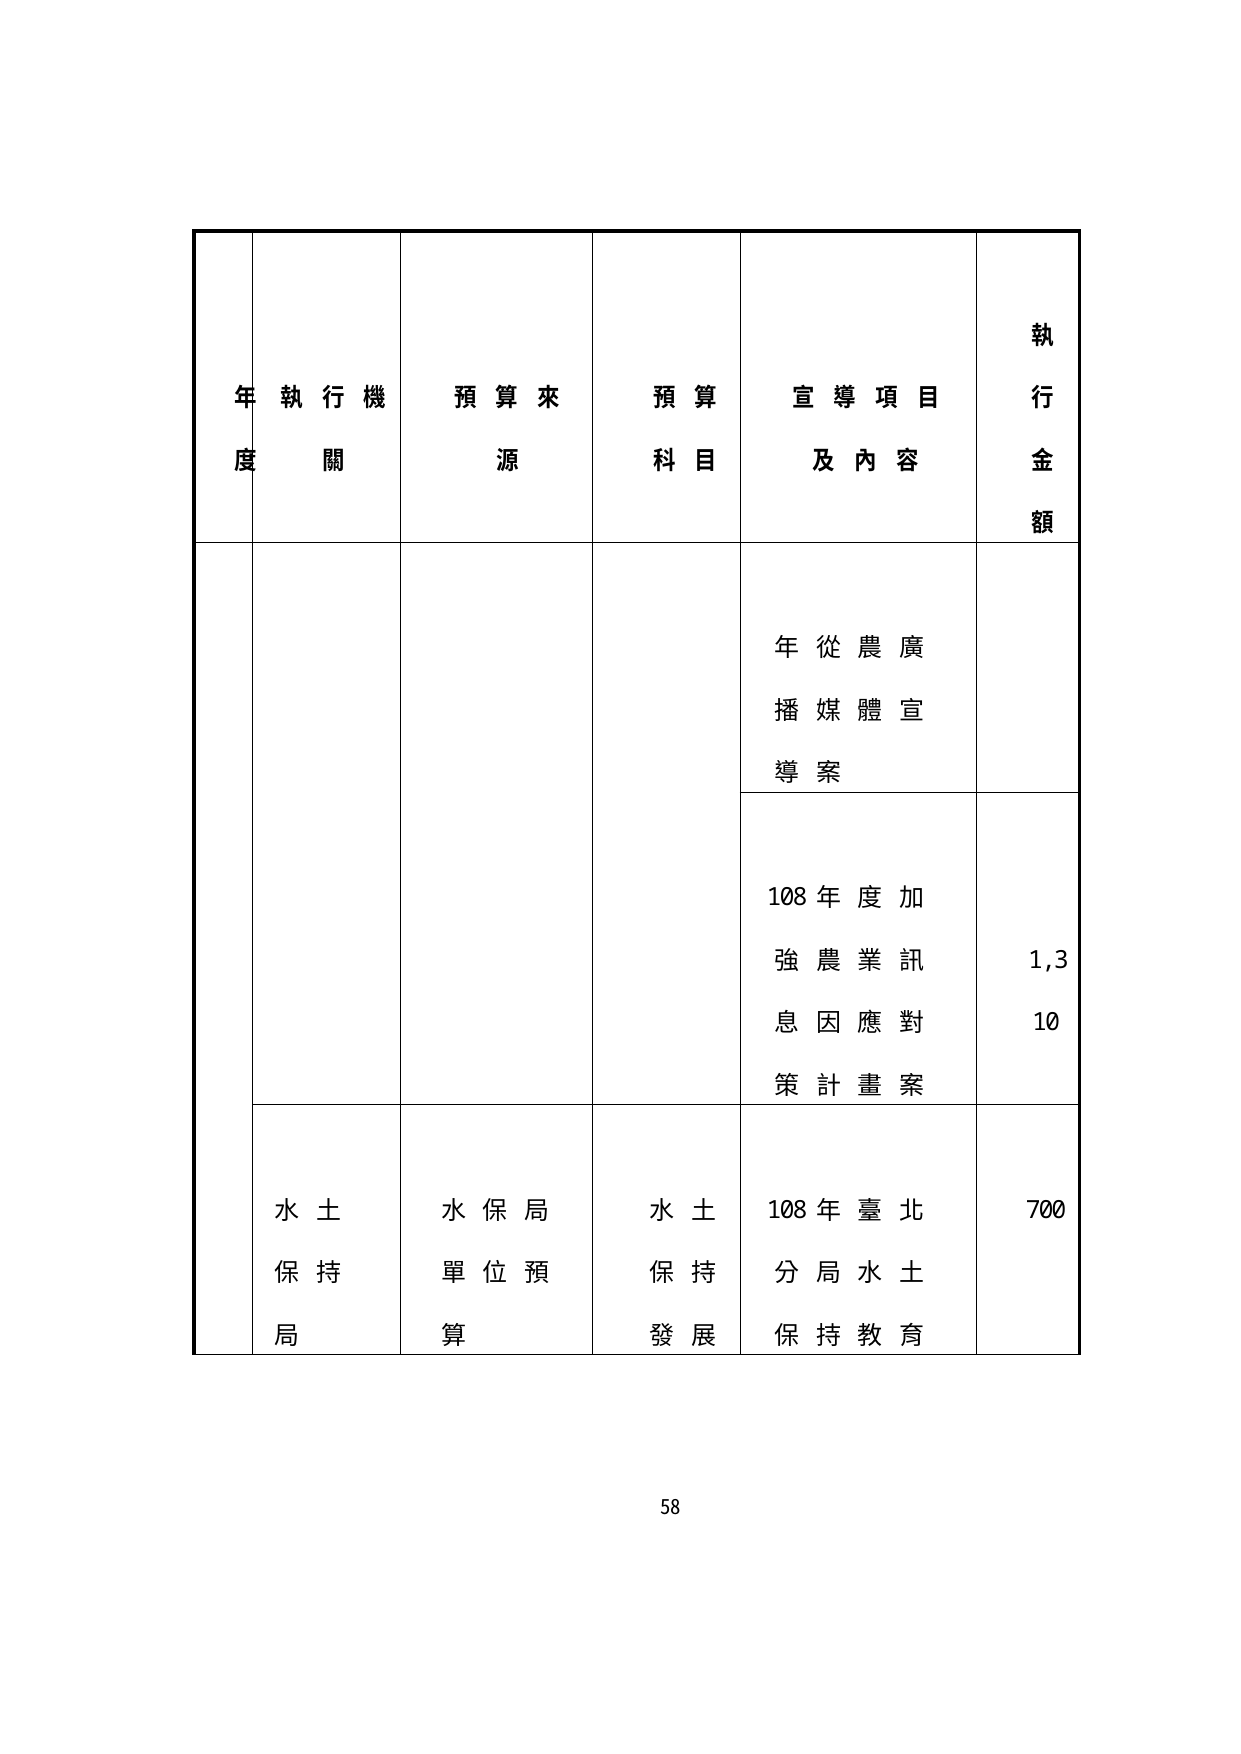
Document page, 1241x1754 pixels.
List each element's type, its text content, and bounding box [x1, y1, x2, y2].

table_cell [196, 543, 252, 1354]
table_header 執行機關 [253, 233, 400, 542]
table_cell 108年臺北分局水土保持教育 [741, 1105, 976, 1354]
table_cell 水土保持局 [253, 1105, 400, 1354]
table_header 預算科目 [593, 233, 740, 542]
table_cell [253, 543, 400, 1104]
table_header 執行 金額 [977, 233, 1078, 542]
table_cell 水保局單位預算 [401, 1105, 592, 1354]
table_cell [593, 543, 740, 1104]
table_cell 108年度加強農業訊息因應對策計畫案 [741, 793, 976, 1104]
table_header 宣導項目及內容 [741, 233, 976, 542]
table_cell 水土保持發展 [593, 1105, 740, 1354]
table_header 年度 [196, 233, 252, 542]
table_header 預算來源 [401, 233, 592, 542]
table_cell [977, 543, 1078, 792]
table_cell [401, 543, 592, 1104]
table_cell 700 [977, 1105, 1078, 1354]
table_cell 1,310 [977, 793, 1078, 1104]
table_cell 年從農廣播媒體宣導案 [741, 543, 976, 792]
